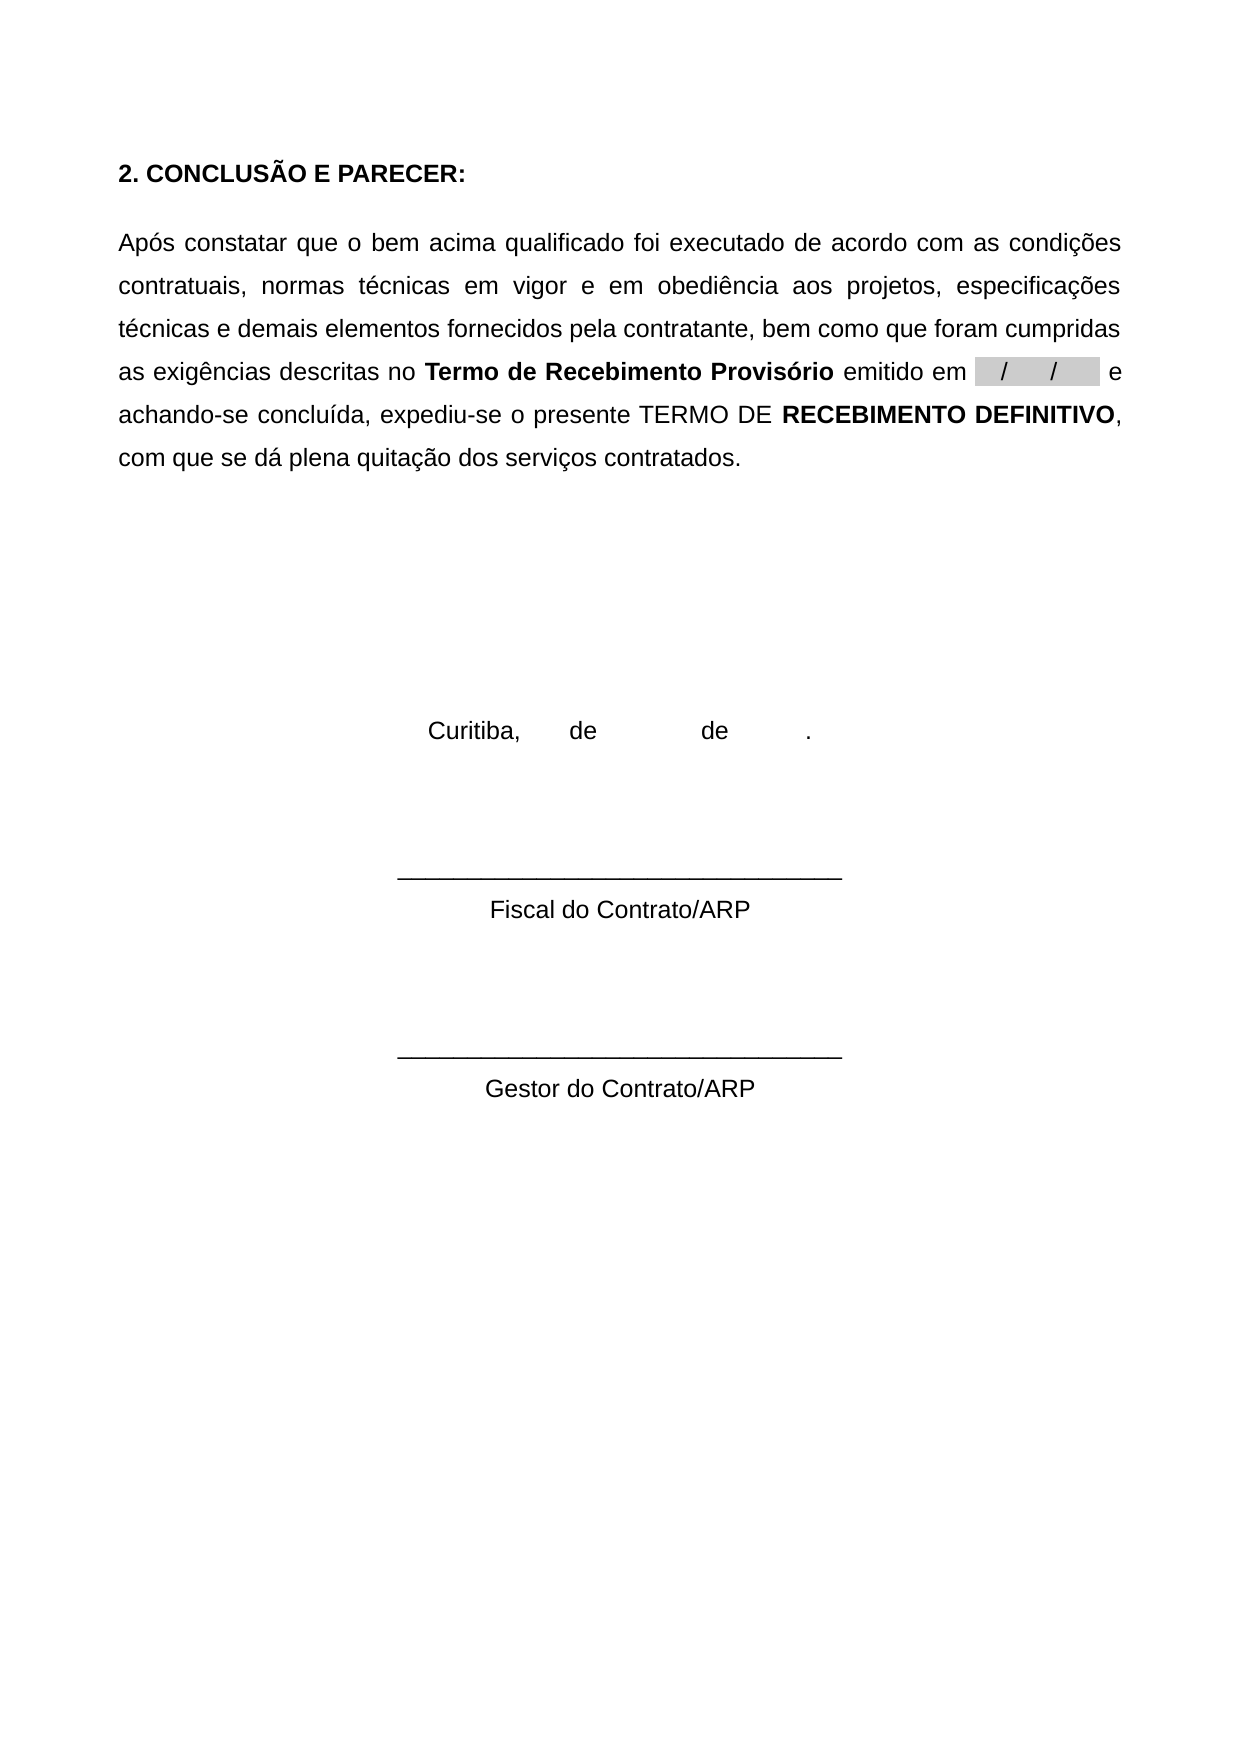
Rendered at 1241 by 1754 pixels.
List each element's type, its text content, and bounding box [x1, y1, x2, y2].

text Após constatar que o bem acima qualificado foi executado de acordo com as condições contratuais, normas técnicas em vigor e em obediência aos projetos, especificações técnicas e demais elementos fornecidos pela contratante, bem como que foram cumpridas as exigências descritas no Termo de Recebimento Provisório emitido em / / e achando-se concluída, expediu-se o presente TERMO DE RECEBIMENTO DEFINITIVO, com que se dá plena quitação dos serviços contratados. [118, 227, 1122, 472]
text ________________________________ Gestor do Contrato/ARP [118, 1031, 1122, 1103]
text ________________________________ Fiscal do Contrato/ARP [118, 852, 1122, 924]
text Curitiba, de de . [118, 716, 1122, 744]
text 2. CONCLUSÃO E PARECER: [118, 159, 1122, 188]
